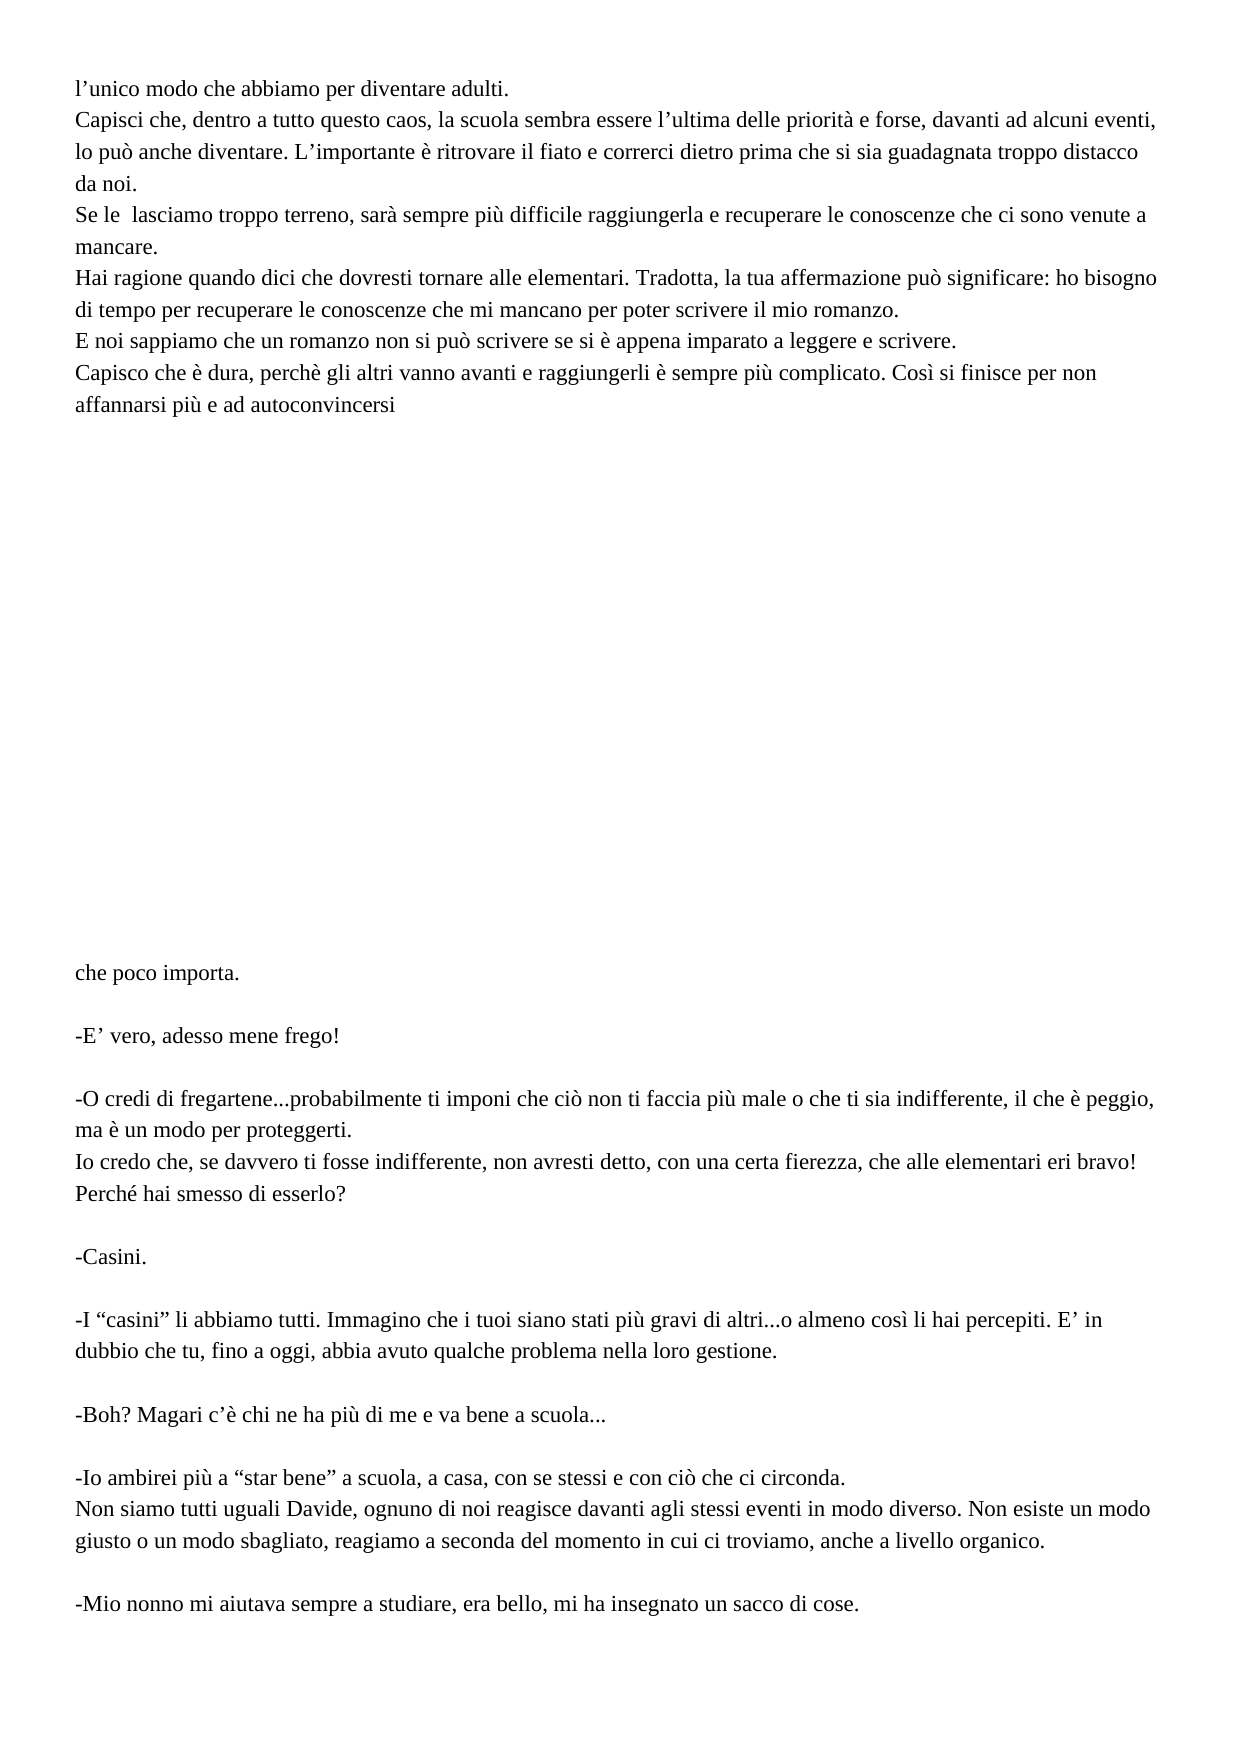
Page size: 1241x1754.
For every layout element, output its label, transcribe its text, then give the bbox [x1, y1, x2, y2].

text -I “casini” li abbiamo tutti. Immagino che i tuoi siano stati più gravi di altri...o almeno così li hai percepiti. E’ in dubbio che tu, fino a oggi, abbia avuto qualche problema nella loro gestione. [75, 1306, 1165, 1364]
text l’unico modo che abbiamo per diventare adulti. [75, 75, 1165, 101]
text -E’ vero, adesso mene frego! [75, 1022, 1165, 1048]
text Se le lasciamo troppo terreno, sarà sempre più difficile raggiungerla e recuperare le conoscenze che ci sono venute a mancare. [75, 201, 1165, 259]
text Non siamo tutti uguali Davide, ognuno di noi reagisce davanti agli stessi eventi in modo diverso. Non esiste un modo giusto o un modo sbagliato, reagiamo a seconda del momento in cui ci troviamo, anche a livello organico. [75, 1495, 1165, 1553]
text -Boh? Magari c’è chi ne ha più di me e va bene a scuola... [75, 1401, 1165, 1427]
text Perché hai smesso di esserlo? [75, 1180, 1165, 1206]
text Io credo che, se davvero ti fosse indifferente, non avresti detto, con una certa fierezza, che alle elementari eri bravo! [75, 1148, 1165, 1174]
text E noi sappiamo che un romanzo non si può scrivere se si è appena imparato a leggere e scrivere. [75, 327, 1165, 354]
text -O credi di fregartene...probabilmente ti imponi che ciò non ti faccia più male o che ti sia indifferente, il che è peggio, ma è un modo per proteggerti. [75, 1085, 1165, 1143]
text Capisco che è dura, perchè gli altri vanno avanti e raggiungerli è sempre più complicato. Così si finisce per non affannarsi più e ad autoconvincersi [75, 359, 1165, 417]
text -Casini. [75, 1243, 1165, 1269]
text -Mio nonno mi aiutava sempre a studiare, era bello, mi ha insegnato un sacco di cose. [75, 1590, 1165, 1616]
text Capisci che, dentro a tutto questo caos, la scuola sembra essere l’ultima delle priorità e forse, davanti ad alcuni eventi, lo può anche diventare. L’importante è ritrovare il fiato e correrci dietro prima che si sia guadagnata troppo distacco da noi. [75, 107, 1165, 196]
text che poco importa. [75, 959, 1165, 985]
text Hai ragione quando dici che dovresti tornare alle elementari. Tradotta, la tua affermazione può significare: ho bisogno di tempo per recuperare le conoscenze che mi mancano per poter scrivere il mio romanzo. [75, 264, 1165, 322]
text -Io ambirei più a “star bene” a scuola, a casa, con se stessi e con ciò che ci circonda. [75, 1464, 1165, 1490]
